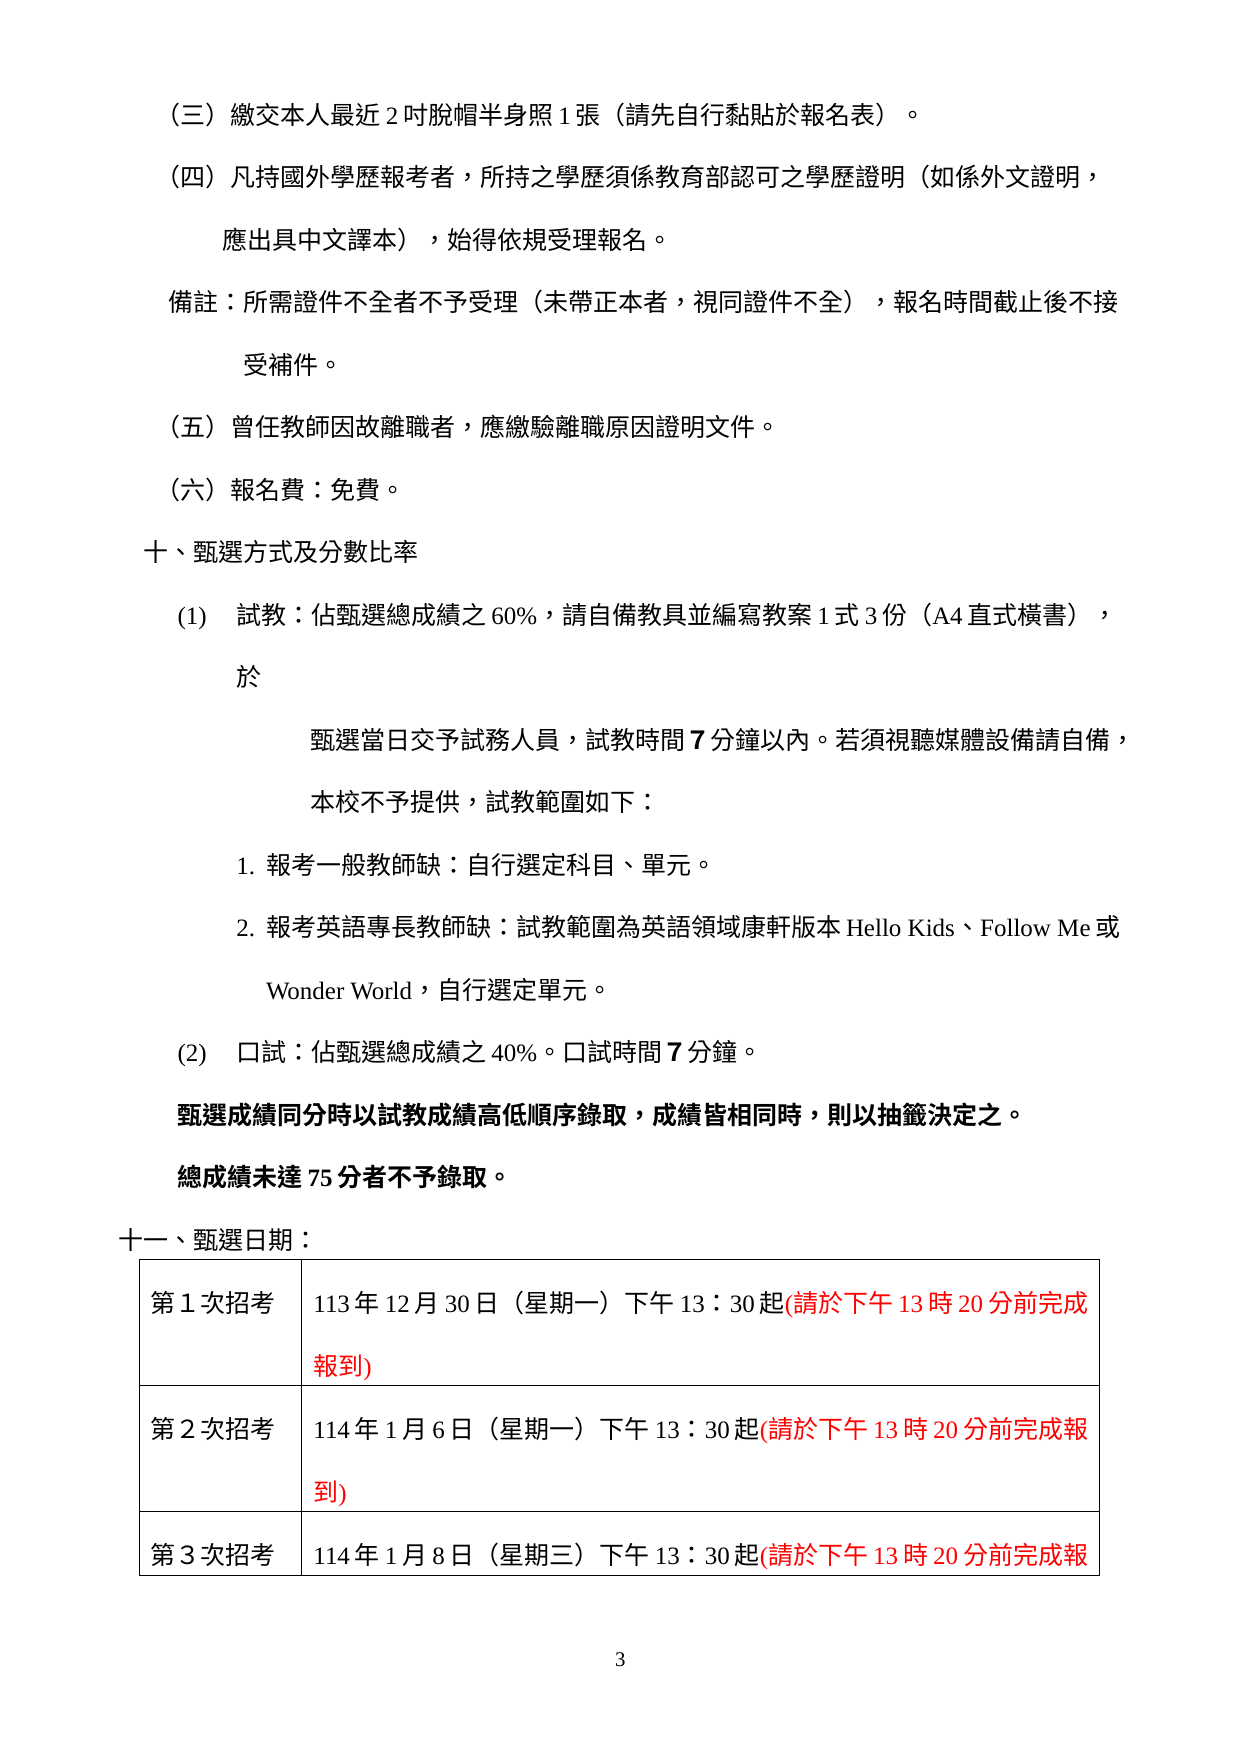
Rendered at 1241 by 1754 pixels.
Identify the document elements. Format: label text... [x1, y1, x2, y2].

text （六）報名費：免費。 [156, 447, 1122, 509]
table_cell 第２次招考 [140, 1386, 301, 1511]
list 口試：佔甄選總成績之40%。口試時間７分鐘。 [177, 1009, 1122, 1072]
table_cell 114年1月8日（星期三）下午13：30起(請於下午13時20分前完成報 [302, 1512, 1099, 1575]
list 試教：佔甄選總成績之60%，請自備教具並編寫教案1式3份（A4直式橫書），於 [177, 572, 1122, 697]
text （五）曾任教師因故離職者，應繳驗離職原因證明文件。 [156, 384, 1122, 447]
table_header 113年12月30日（星期一）下午13：30起(請於下午13時20分前完成報到) [302, 1260, 1099, 1385]
text （三）繳交本人最近2吋脫帽半身照1張（請先自行黏貼於報名表）。 [156, 72, 1122, 134]
text （四）凡持國外學歷報考者，所持之學歷須係教育部認可之學歷證明（如係外文證明，應出具中文譯本），始得依規受理報名。 [156, 134, 1122, 259]
list 報考一般教師缺：自行選定科目、單元。 [236, 822, 1122, 884]
text 十、甄選方式及分數比率 [143, 509, 1122, 572]
table_cell 第３次招考 [140, 1512, 301, 1575]
text 十一、甄選日期： [118, 1197, 1122, 1259]
text 甄選當日交予試務人員，試教時間７分鐘以內。若須視聽媒體設備請自備，本校不予提供，試教範圍如下： [310, 697, 1122, 822]
text 備註：所需證件不全者不予受理（未帶正本者，視同證件不全），報名時間截止後不接受補件。 [168, 259, 1122, 384]
list 報考英語專長教師缺：試教範圍為英語領域康軒版本Hello Kids、Follow Me或Wonder World，自行選定單元。 [236, 884, 1122, 1009]
table_cell 114年1月6日（星期一）下午13：30起(請於下午13時20分前完成報到) [302, 1386, 1099, 1511]
text 總成績未達75分者不予錄取。 [118, 1134, 1122, 1197]
text 甄選成績同分時以試教成績高低順序錄取，成績皆相同時，則以抽籤決定之。 [177, 1072, 1122, 1134]
table_header 第１次招考 [140, 1260, 301, 1385]
